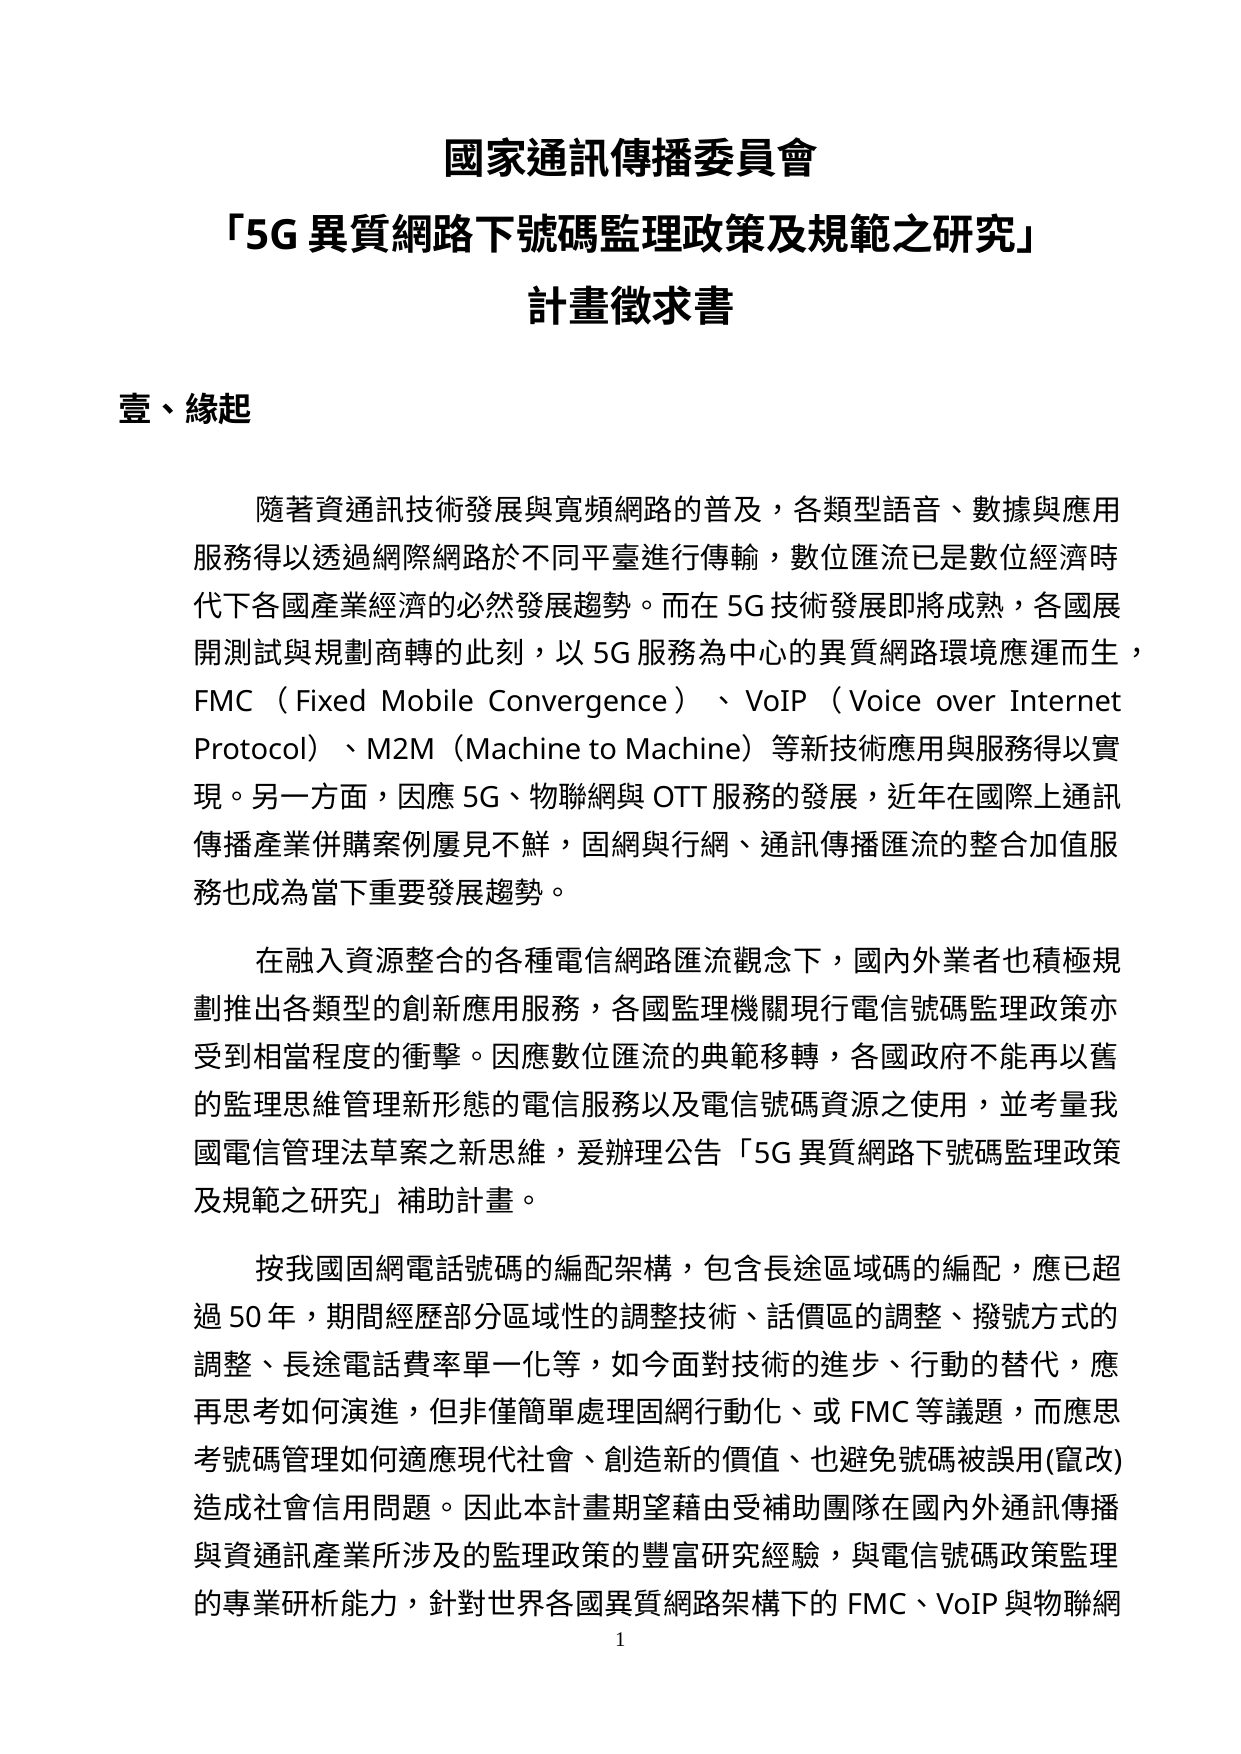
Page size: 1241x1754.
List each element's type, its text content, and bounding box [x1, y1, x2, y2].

text 在融入資源整合的各種電信網路匯流觀念下，國內外業者也積極規劃推出各類型的創新應用服務，各國監理機關現行電信號碼監理政策亦受到相當程度的衝擊。因應數位匯流的典範移轉，各國政府不能再以舊的監理思維管理新形態的電信服務以及電信號碼資源之使用，並考量我國電信管理法草案之新思維，爰辦理公告「5G異質網路下號碼監理政策及規範之研究」補助計畫。 [193, 933, 1122, 1221]
text 計畫徵求書 [139, 280, 1122, 332]
text 隨著資通訊技術發展與寬頻網路的普及，各類型語音、數據與應用服務得以透過網際網路於不同平臺進行傳輸，數位匯流已是數位經濟時代下各國產業經濟的必然發展趨勢。而在5G技術發展即將成熟，各國展開測試與規劃商轉的此刻，以5G服務為中心的異質網路環境應運而生，FMC（Fixed Mobile Convergence）、VoIP（Voice over Internet Protocol）、M2M（Machine to Machine）等新技術應用與服務得以實現。另一方面，因應5G、物聯網與OTT服務的發展，近年在國際上通訊傳播產業併購案例屢見不鮮，固網與行網、通訊傳播匯流的整合加值服務也成為當下重要發展趨勢。 [193, 482, 1122, 913]
subtitle 壹、緣起 [118, 357, 1122, 438]
text 國家通訊傳播委員會 [139, 115, 1122, 188]
text 按我國固網電話號碼的編配架構，包含長途區域碼的編配，應已超過50年，期間經歷部分區域性的調整技術、話價區的調整、撥號方式的調整、長途電話費率單一化等，如今面對技術的進步、行動的替代，應再思考如何演進，但非僅簡單處理固網行動化、或FMC等議題，而應思考號碼管理如何適應現代社會、創造新的價值、也避免號碼被誤用(竄改)造成社會信用問題。因此本計畫期望藉由受補助團隊在國內外通訊傳播與資通訊產業所涉及的監理政策的豐富研究經驗，與電信號碼政策監理的專業研析能力，針對世界各國異質網路架構下的FMC、VoIP與物聯網 [193, 1241, 1122, 1624]
text 「5G異質網路下號碼監理政策及規範之研究」 [139, 208, 1122, 260]
